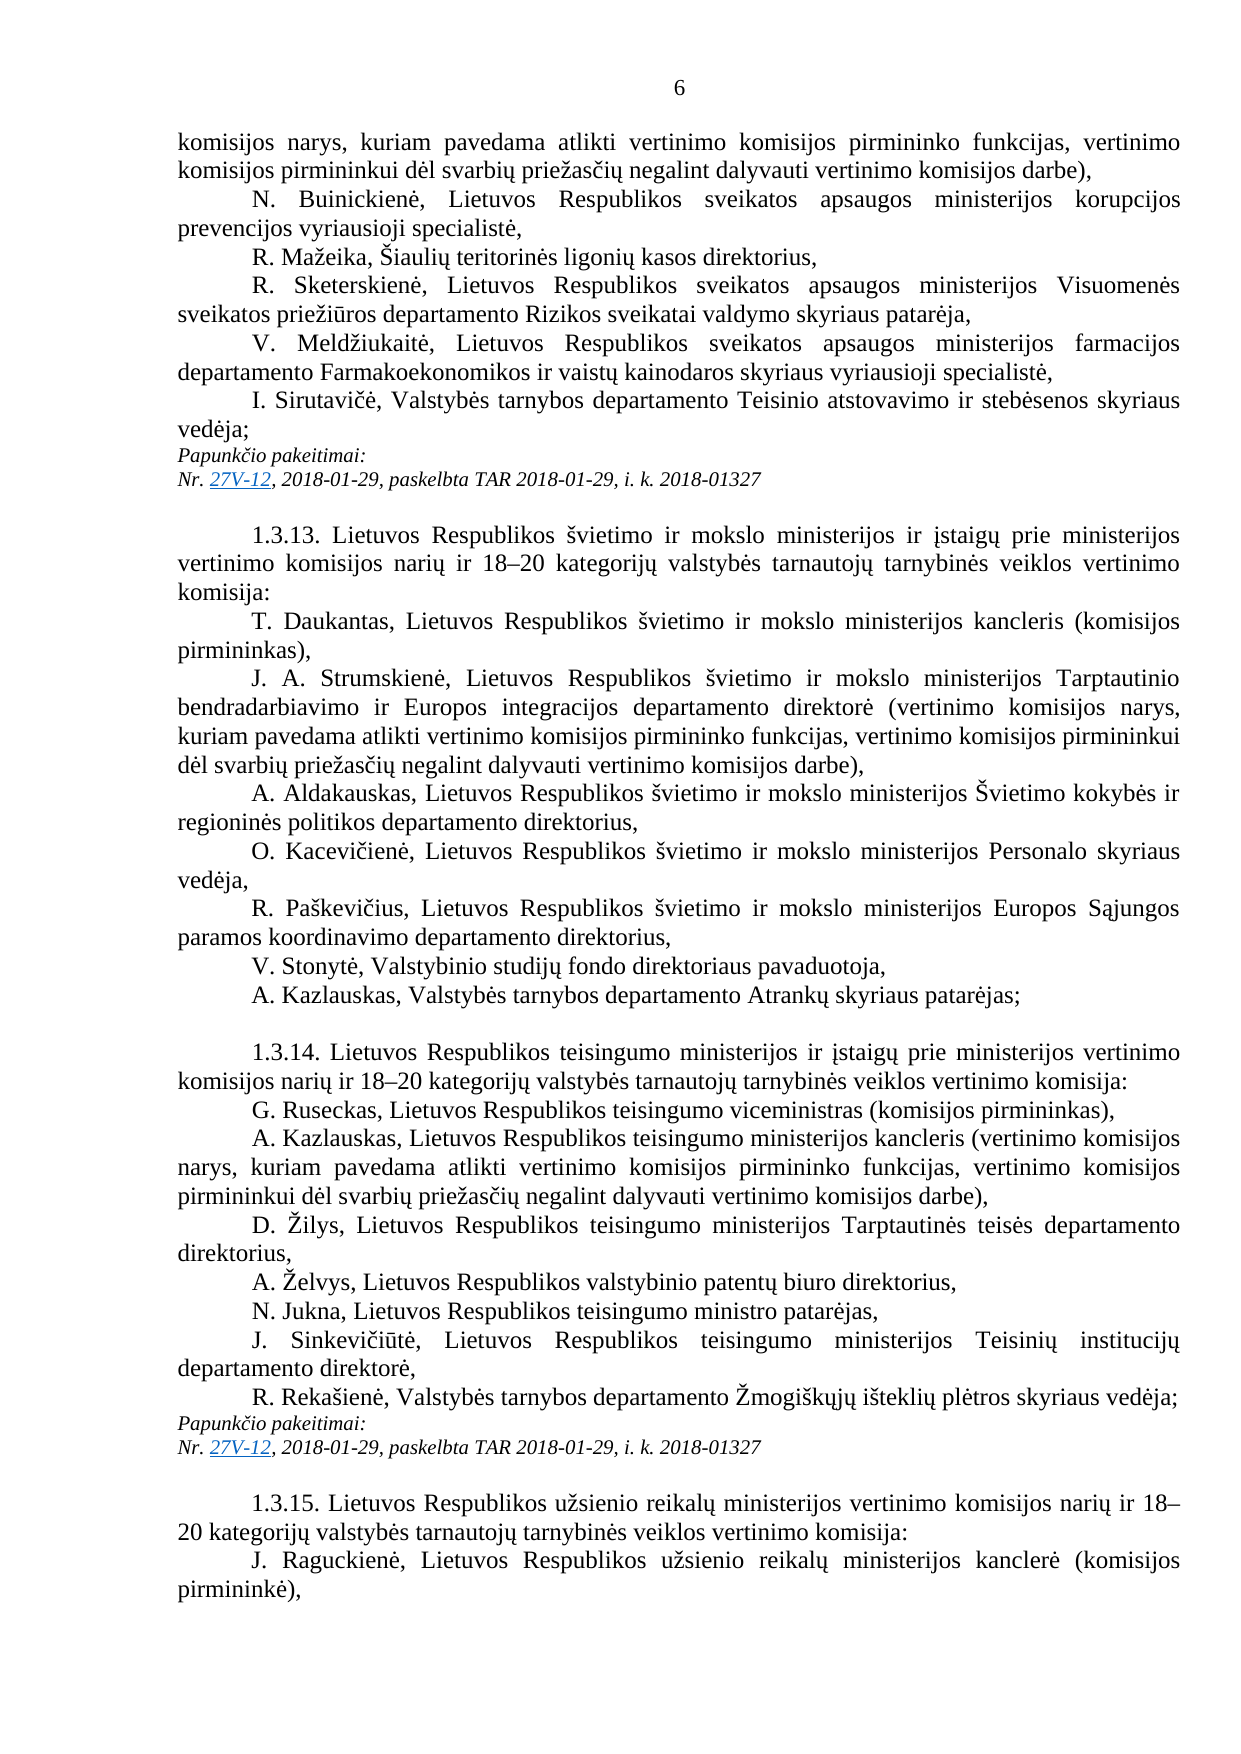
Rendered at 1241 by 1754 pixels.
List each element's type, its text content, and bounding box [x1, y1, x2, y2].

text 1.3.14. Lietuvos Respublikos teisingumo ministerijos ir įstaigų prie ministerijos vertinimo komisijos narių ir 18–20 kategorijų valstybės tarnautojų tarnybinės veiklos vertinimo komisija: [177, 1037, 1181, 1095]
text A. Kazlauskas, Lietuvos Respublikos teisingumo ministerijos kancleris (vertinimo komisijos narys, kuriam pavedama atlikti vertinimo komisijos pirmininko funkcijas, vertinimo komisijos pirmininkui dėl svarbių priežasčių negalint dalyvauti vertinimo komisijos darbe), [177, 1123, 1181, 1210]
text I. Sirutavičė, Valstybės tarnybos departamento Teisinio atstovavimo ir stebėsenos skyriaus vedėja; [177, 385, 1181, 443]
text R. Mažeika, Šiaulių teritorinės ligonių kasos direktorius, [177, 242, 1181, 270]
text Nr. 27V-12, 2018-01-29, paskelbta TAR 2018-01-29, i. k. 2018-01327 [177, 467, 1181, 491]
text 1.3.13. Lietuvos Respublikos švietimo ir mokslo ministerijos ir įstaigų prie ministerijos vertinimo komisijos narių ir 18–20 kategorijų valstybės tarnautojų tarnybinės veiklos vertinimo komisija: [177, 520, 1181, 606]
text J. Raguckienė, Lietuvos Respublikos užsienio reikalų ministerijos kanclerė (komisijos pirmininkė), [177, 1545, 1181, 1603]
text D. Žilys, Lietuvos Respublikos teisingumo ministerijos Tarptautinės teisės departamento direktorius, [177, 1210, 1181, 1267]
text J. A. Strumskienė, Lietuvos Respublikos švietimo ir mokslo ministerijos Tarptautinio bendradarbiavimo ir Europos integracijos departamento direktorė (vertinimo komisijos narys, kuriam pavedama atlikti vertinimo komisijos pirmininko funkcijas, vertinimo komisijos pirmininkui dėl svarbių priežasčių negalint dalyvauti vertinimo komisijos darbe), [177, 663, 1181, 778]
text G. Ruseckas, Lietuvos Respublikos teisingumo viceministras (komisijos pirmininkas), [177, 1095, 1181, 1123]
text V. Stonytė, Valstybinio studijų fondo direktoriaus pavaduotoja, [177, 951, 1181, 980]
text Papunkčio pakeitimai: [177, 443, 1181, 467]
text Nr. 27V-12, 2018-01-29, paskelbta TAR 2018-01-29, i. k. 2018-01327 [177, 1435, 1181, 1459]
text T. Daukantas, Lietuvos Respublikos švietimo ir mokslo ministerijos kancleris (komisijos pirmininkas), [177, 606, 1181, 663]
text R. Sketerskienė, Lietuvos Respublikos sveikatos apsaugos ministerijos Visuomenės sveikatos priežiūros departamento Rizikos sveikatai valdymo skyriaus patarėja, [177, 270, 1181, 328]
text V. Meldžiukaitė, Lietuvos Respublikos sveikatos apsaugos ministerijos farmacijos departamento Farmakoekonomikos ir vaistų kainodaros skyriaus vyriausioji specialistė, [177, 328, 1181, 385]
text Papunkčio pakeitimai: [177, 1411, 1181, 1435]
text N. Buinickienė, Lietuvos Respublikos sveikatos apsaugos ministerijos korupcijos prevencijos vyriausioji specialistė, [177, 184, 1181, 242]
text komisijos narys, kuriam pavedama atlikti vertinimo komisijos pirmininko funkcijas, vertinimo komisijos pirmininkui dėl svarbių priežasčių negalint dalyvauti vertinimo komisijos darbe), [177, 127, 1181, 184]
text R. Rekašienė, Valstybės tarnybos departamento Žmogiškųjų išteklių plėtros skyriaus vedėja; [177, 1382, 1181, 1411]
text R. Paškevičius, Lietuvos Respublikos švietimo ir mokslo ministerijos Europos Sąjungos paramos koordinavimo departamento direktorius, [177, 893, 1181, 951]
text 1.3.15. Lietuvos Respublikos užsienio reikalų ministerijos vertinimo komisijos narių ir 18–20 kategorijų valstybės tarnautojų tarnybinės veiklos vertinimo komisija: [177, 1488, 1181, 1545]
text J. Sinkevičiūtė, Lietuvos Respublikos teisingumo ministerijos Teisinių institucijų departamento direktorė, [177, 1325, 1181, 1382]
text O. Kacevičienė, Lietuvos Respublikos švietimo ir mokslo ministerijos Personalo skyriaus vedėja, [177, 836, 1181, 893]
text N. Jukna, Lietuvos Respublikos teisingumo ministro patarėjas, [177, 1296, 1181, 1325]
text A. Kazlauskas, Valstybės tarnybos departamento Atrankų skyriaus patarėjas; [177, 980, 1181, 1008]
text A. Želvys, Lietuvos Respublikos valstybinio patentų biuro direktorius, [177, 1267, 1181, 1296]
text A. Aldakauskas, Lietuvos Respublikos švietimo ir mokslo ministerijos Švietimo kokybės ir regioninės politikos departamento direktorius, [177, 778, 1181, 836]
